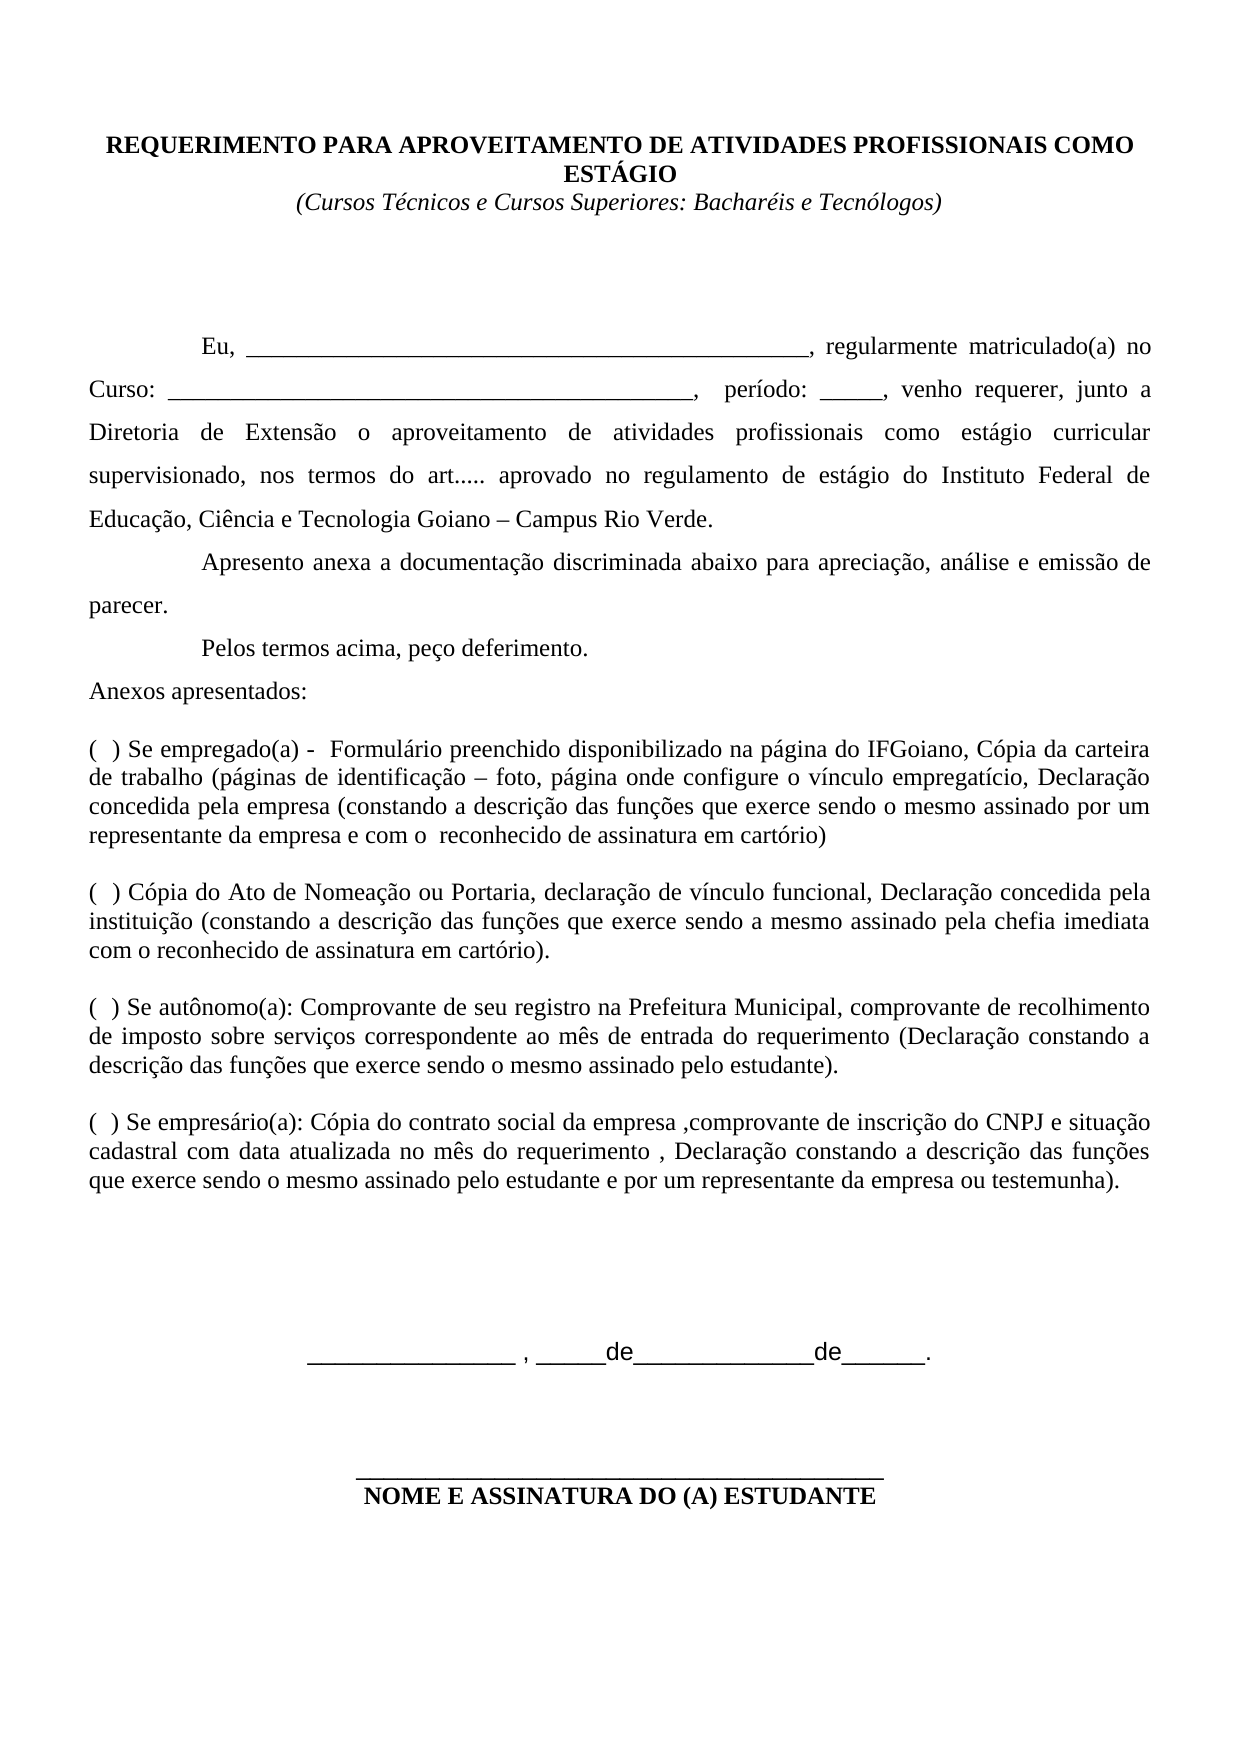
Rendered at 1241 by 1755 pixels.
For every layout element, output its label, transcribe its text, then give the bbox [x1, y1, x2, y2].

text NOME E ASSINATURA DO (A) ESTUDANTE [89, 1481, 1152, 1510]
text Pelos termos acima, peço deferimento. [89, 633, 1152, 662]
subtitle REQUERIMENTO PARA APROVEITAMENTO DE ATIVIDADES PROFISSIONAIS COMO ESTÁGIO [89, 130, 1152, 187]
text ( ) Se autônomo(a): Comprovante de seu registro na Prefeitura Municipal, comprovante de recolhimento de imposto sobre serviços correspondente ao mês de entrada do requerimento (Declaração constando a descrição das funções que exerce sendo o mesmo assinado pelo estudante). [89, 992, 1152, 1079]
text ( ) Se empregado(a) - Formulário preenchido disponibilizado na página do IFGoiano, Cópia da carteira de trabalho (páginas de identificação – foto, página onde configure o vínculo empregatício, Declaração concedida pela empresa (constando a descrição das funções que exerce sendo o mesmo assinado por um representante da empresa e com o reconhecido de assinatura em cartório) [89, 734, 1152, 849]
text Apresento anexa a documentação discriminada abaixo para apreciação, análise e emissão de parecer. [89, 547, 1152, 619]
text ( ) Se empresário(a): Cópia do contrato social da empresa ,comprovante de inscrição do CNPJ e situação cadastral com data atualizada no mês do requerimento , Declaração constando a descrição das funções que exerce sendo o mesmo assinado pelo estudante e por um representante da empresa ou testemunha). [89, 1107, 1152, 1194]
text (Cursos Técnicos e Cursos Superiores: Bacharéis e Tecnólogos) [89, 187, 1152, 216]
text _______________ , _____de_____________de______. [89, 1337, 1152, 1366]
text ( ) Cópia do Ato de Nomeação ou Portaria, declaração de vínculo funcional, Declaração concedida pela instituição (constando a descrição das funções que exerce sendo a mesmo assinado pela chefia imediata com o reconhecido de assinatura em cartório). [89, 877, 1152, 964]
text Eu, _____________________________________________, regularmente matriculado(a) no Curso: ­­­­­­­­­­­­­­__________________________________________, período: _____, venho requerer, junto a Diretoria de Extensão o aproveitamento de atividades profissionais como estágio curricular supervisionado, nos termos do art..... aprovado no regulamento de estágio do Instituto Federal de Educação, Ciência e Tecnologia Goiano – Campus Rio Verde. [89, 331, 1152, 532]
text Anexos apresentados: [89, 676, 1152, 705]
text ______________________________________ [89, 1452, 1152, 1481]
